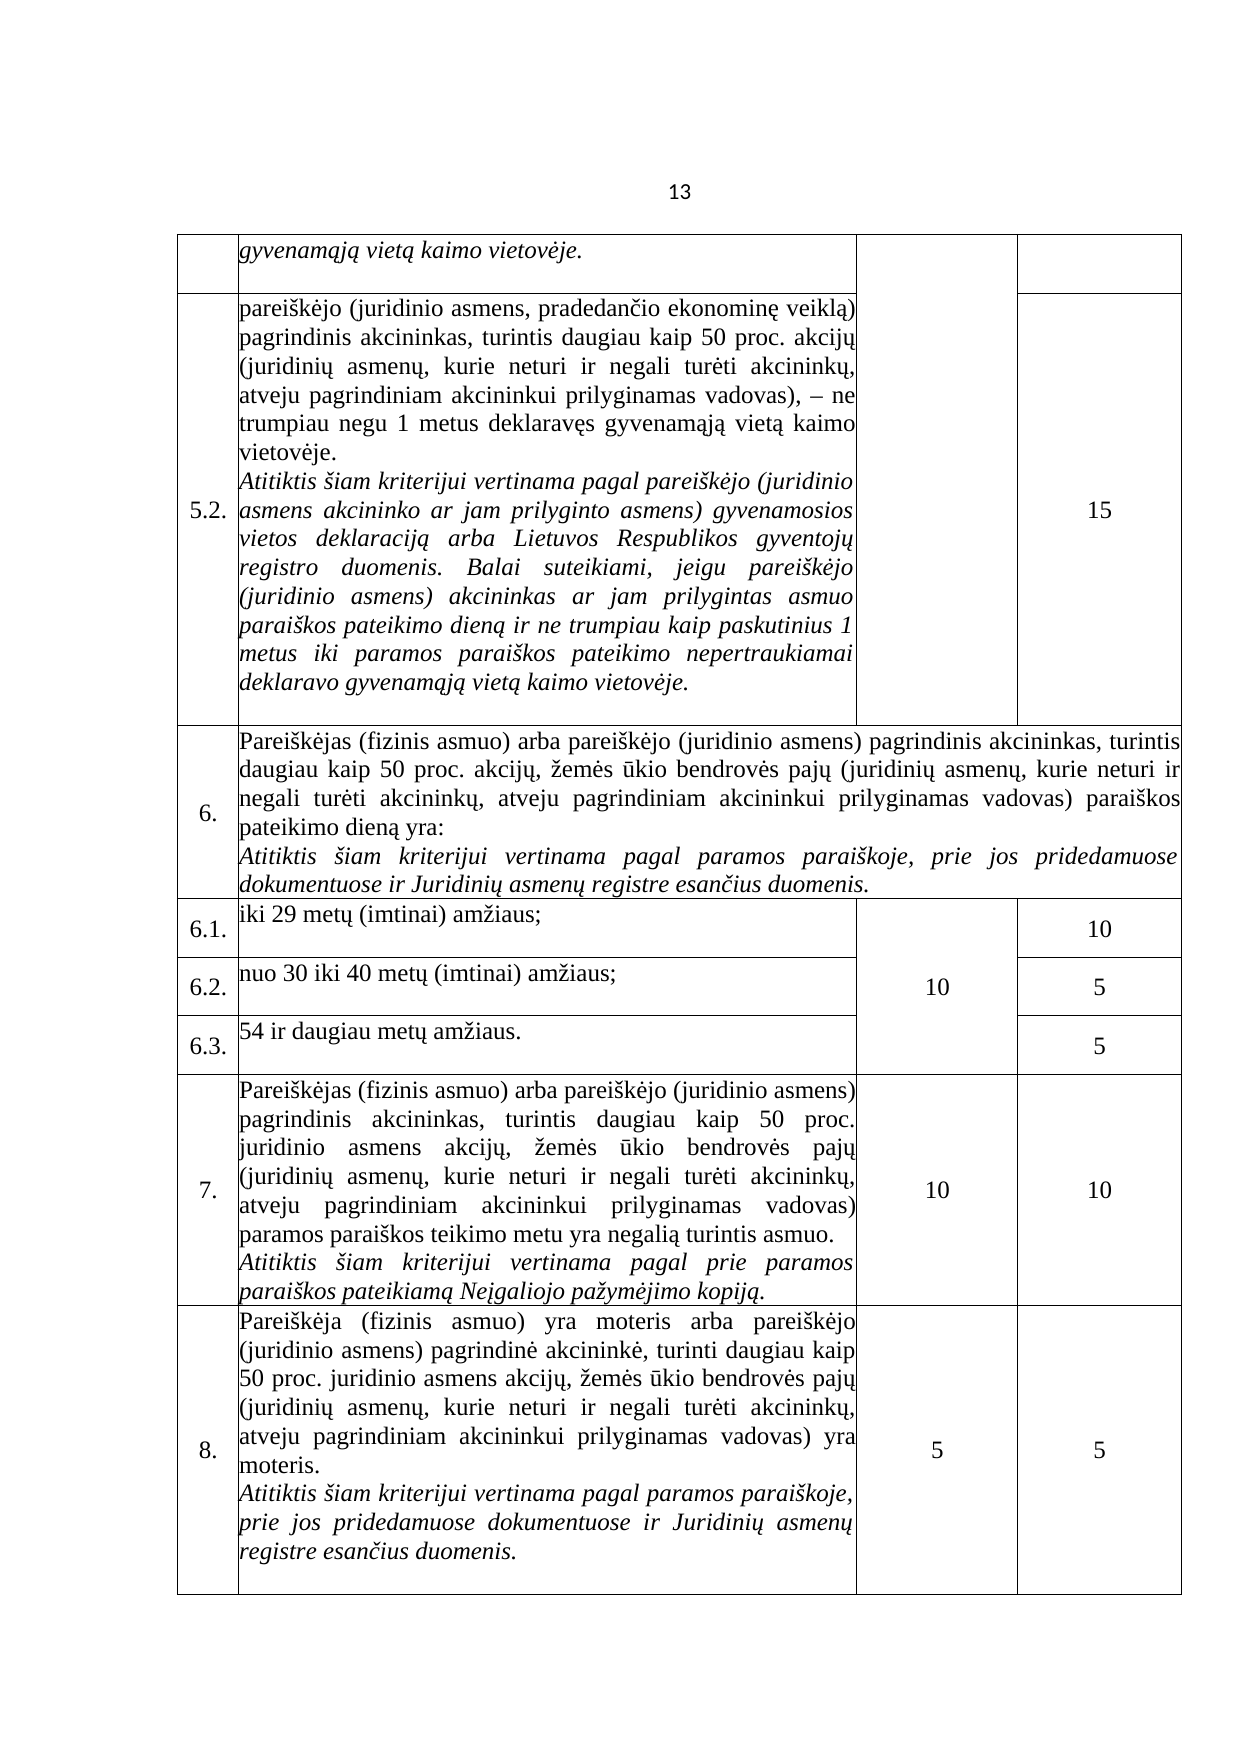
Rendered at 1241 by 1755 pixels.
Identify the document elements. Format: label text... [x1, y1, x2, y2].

table_cell Pareiškėja (fizinis asmuo) yra moteris arba pareiškėjo (juridinio asmens) pagrindinė akcininkė, turinti daugiau kaip 50 proc. juridinio asmens akcijų, žemės ūkio bendrovės pajų (juridinių asmenų, kurie neturi ir negali turėti akcininkų, atveju pagrindiniam akcininkui prilyginamas vadovas) yra moteris. Atitiktis šiam kriterijui vertinama pagal paramos paraiškoje, prie jos pridedamuose dokumentuose ir Juridinių asmenų registre esančius duomenis. [239, 1306, 856, 1593]
table_cell iki 29 metų (imtinai) amžiaus; [239, 899, 856, 957]
table_cell Pareiškėjas (fizinis asmuo) arba pareiškėjo (juridinio asmens) pagrindinis akcininkas, turintis daugiau kaip 50 proc. juridinio asmens akcijų, žemės ūkio bendrovės pajų (juridinių asmenų, kurie neturi ir negali turėti akcininkų, atveju pagrindiniam akcininkui prilyginamas vadovas) paramos paraiškos teikimo metu yra negalią turintis asmuo. Atitiktis šiam kriterijui vertinama pagal prie paramos paraiškos pateikiamą Neįgaliojo pažymėjimo kopiją. [239, 1075, 856, 1305]
table_cell 10 [1018, 1075, 1181, 1305]
table_cell gyvenamąją vietą kaimo vietovėje. [239, 235, 856, 292]
table_cell 10 [857, 899, 1017, 1074]
table_cell 5 [857, 1306, 1017, 1593]
table_cell 15 [1018, 294, 1181, 725]
table_cell 5 [1018, 958, 1181, 1015]
table_cell 5 [1018, 1306, 1181, 1593]
table_cell nuo 30 iki 40 metų (imtinai) amžiaus; [239, 958, 856, 1015]
table_cell 5 [1018, 1016, 1181, 1074]
table_cell [1018, 235, 1181, 292]
table_cell Pareiškėjas (fizinis asmuo) arba pareiškėjo (juridinio asmens) pagrindinis akcininkas, turintis daugiau kaip 50 proc. akcijų, žemės ūkio bendrovės pajų (juridinių asmenų, kurie neturi ir negali turėti akcininkų, atveju pagrindiniam akcininkui prilyginamas vadovas) paraiškos pateikimo dieną yra: Atitiktis šiam kriterijui vertinama pagal paramos paraiškoje, prie jos pridedamuose dokumentuose ir Juridinių asmenų registre esančius duomenis. [239, 726, 1181, 898]
table_cell pareiškėjo (juridinio asmens, pradedančio ekonominę veiklą) pagrindinis akcininkas, turintis daugiau kaip 50 proc. akcijų (juridinių asmenų, kurie neturi ir negali turėti akcininkų, atveju pagrindiniam akcininkui prilyginamas vadovas), – ne trumpiau negu 1 metus deklaravęs gyvenamąją vietą kaimo vietovėje. Atitiktis šiam kriterijui vertinama pagal pareiškėjo (juridinio asmens akcininko ar jam prilyginto asmens) gyvenamosios vietos deklaraciją arba Lietuvos Respublikos gyventojų registro duomenis. Balai suteikiami, jeigu pareiškėjo (juridinio asmens) akcininkas ar jam prilygintas asmuo paraiškos pateikimo dieną ir ne trumpiau kaip paskutinius 1 metus iki paramos paraiškos pateikimo nepertraukiamai deklaravo gyvenamąją vietą kaimo vietovėje. [239, 294, 856, 725]
table_cell [857, 235, 1017, 725]
table_cell 10 [857, 1075, 1017, 1305]
table_cell 7. [178, 1075, 238, 1305]
table_cell 6.2. [178, 958, 238, 1015]
table_cell [178, 235, 238, 292]
table_cell 54 ir daugiau metų amžiaus. [239, 1016, 856, 1074]
table_cell 6.1. [178, 899, 238, 957]
table_cell 6. [178, 726, 238, 898]
table_cell 6.3. [178, 1016, 238, 1074]
table_cell 10 [1018, 899, 1181, 957]
table_cell 8. [178, 1306, 238, 1593]
table_cell 5.2. [178, 294, 238, 725]
